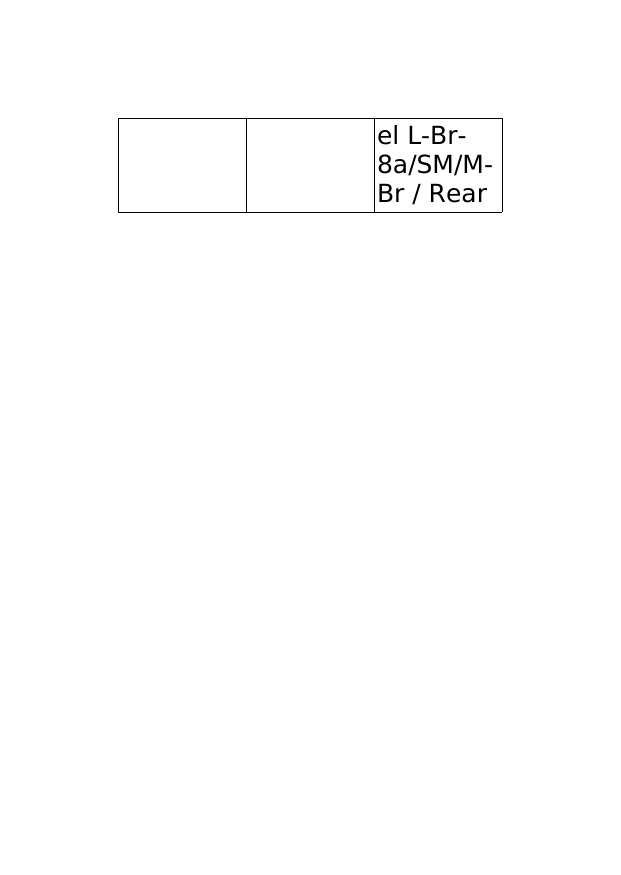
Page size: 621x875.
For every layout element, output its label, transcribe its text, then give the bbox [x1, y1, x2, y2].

table_cell el L-Br-8a/SM/M-Br / Rear [375, 119, 502, 212]
table_cell [247, 119, 374, 212]
table_cell [119, 119, 246, 212]
